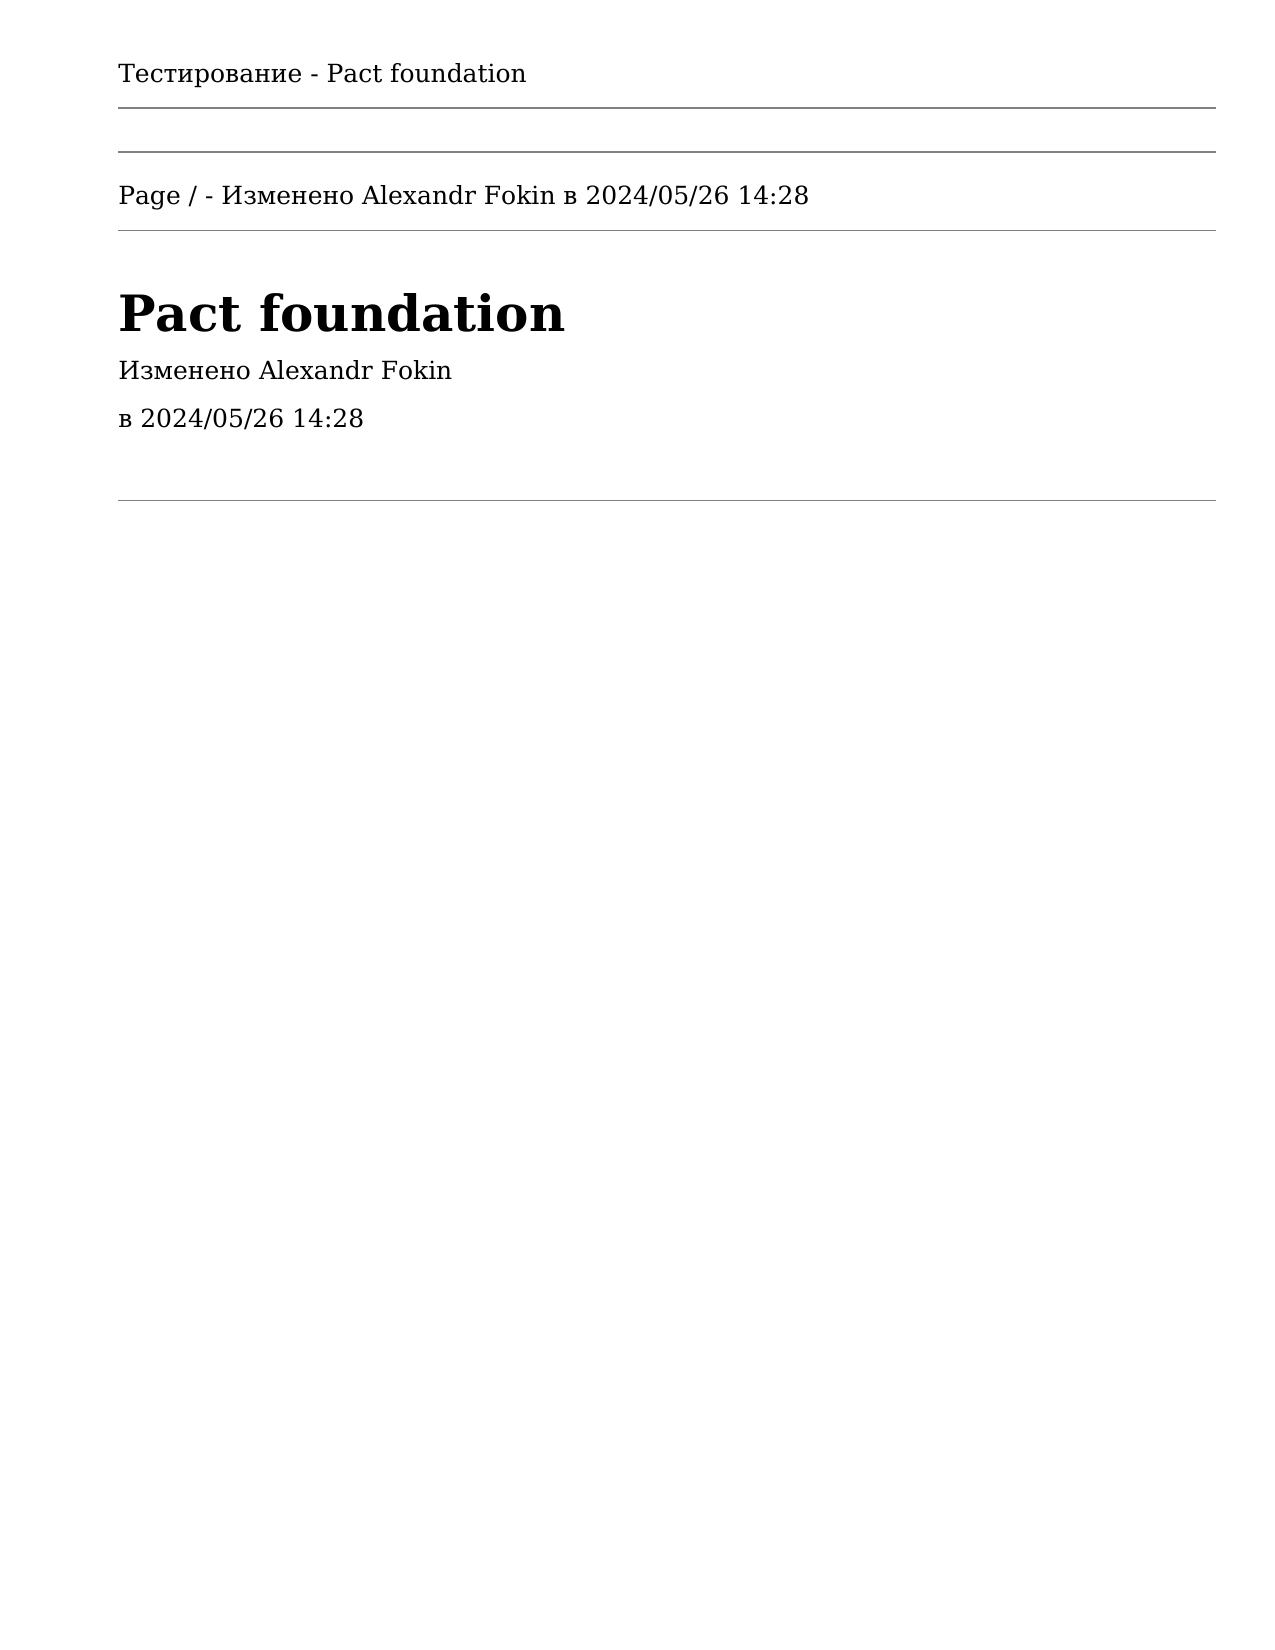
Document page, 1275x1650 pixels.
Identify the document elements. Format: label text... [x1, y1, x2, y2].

subtitle Pact foundation [118, 284, 1216, 343]
text Изменено Alexandr Fokin [118, 356, 1216, 385]
text Тестирование - Pact foundation [118, 59, 1216, 88]
text в 2024/05/26 14:28 [118, 404, 1216, 433]
text Page / - Изменено Alexandr Fokin в 2024/05/26 14:28 [118, 182, 1216, 211]
